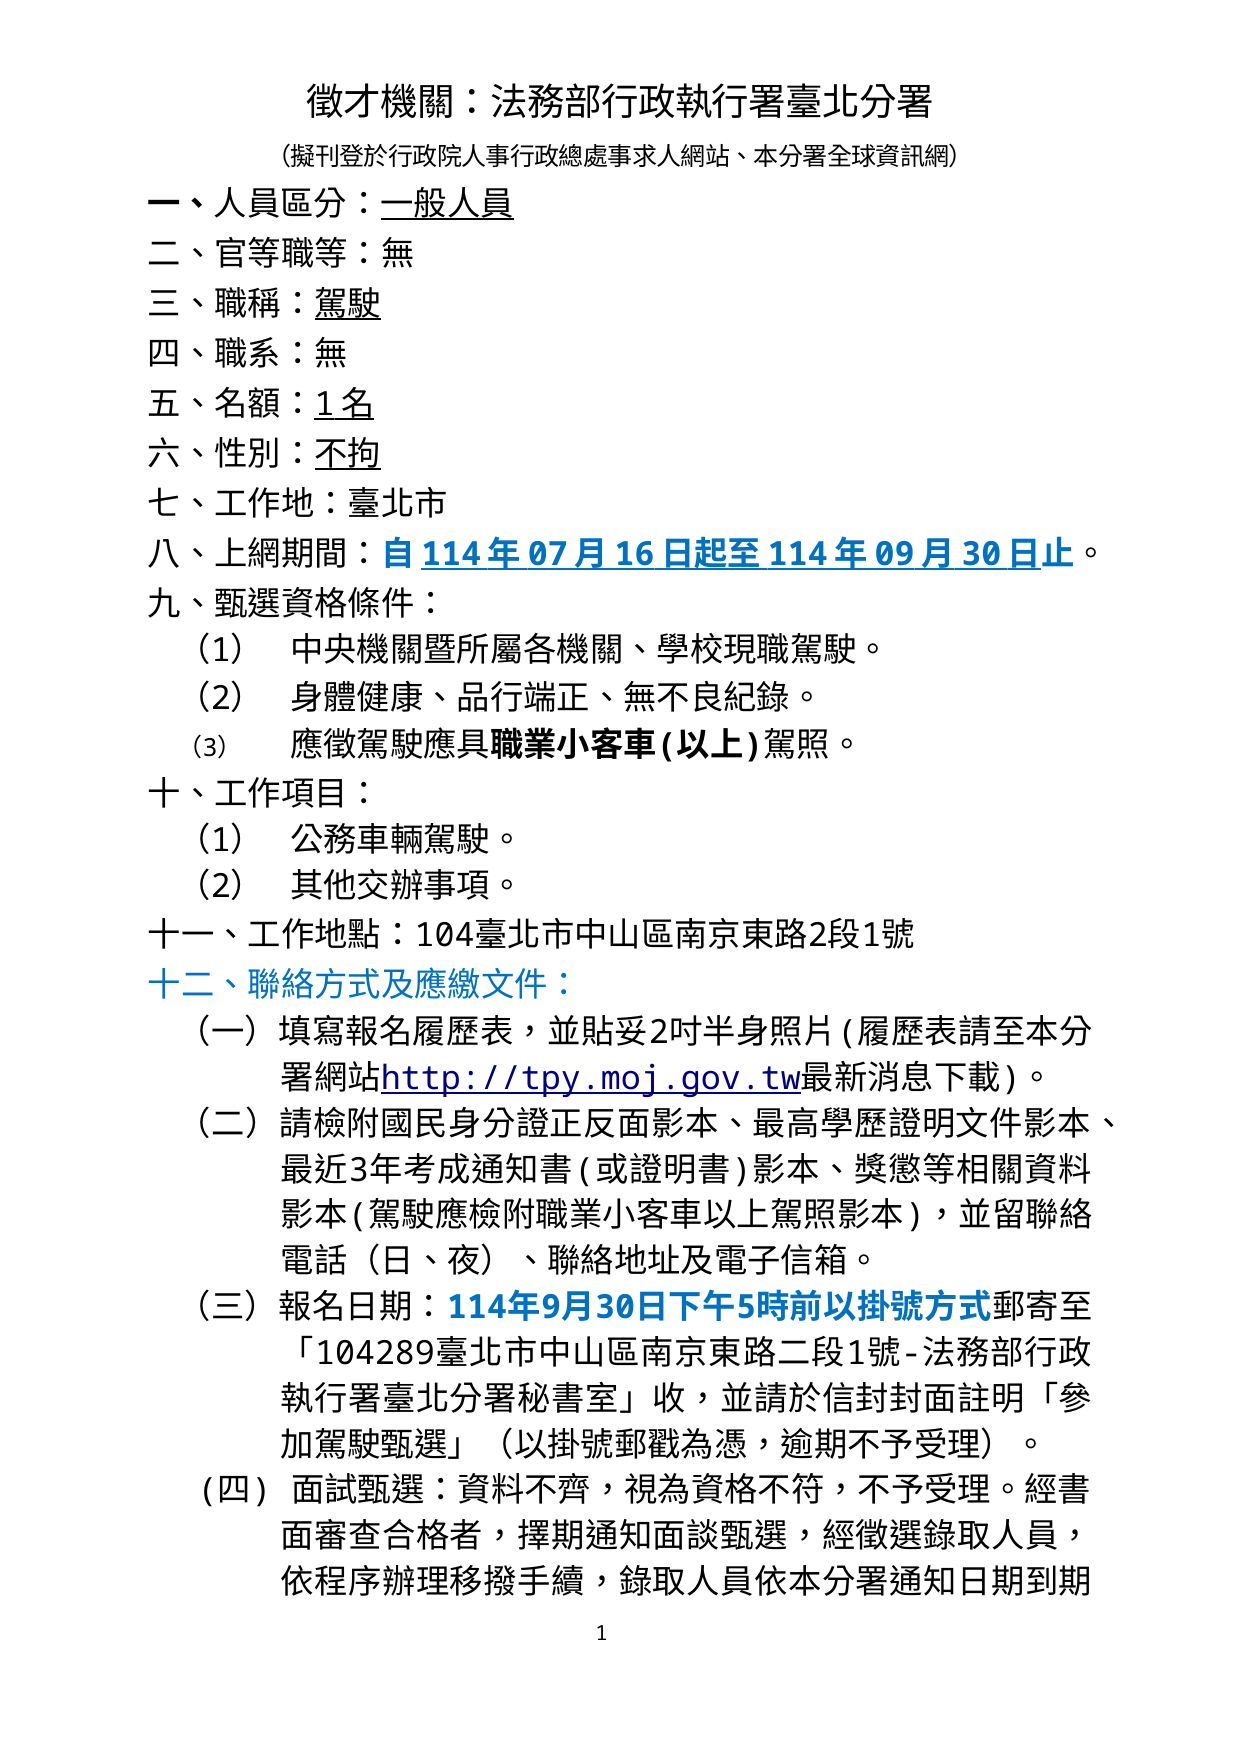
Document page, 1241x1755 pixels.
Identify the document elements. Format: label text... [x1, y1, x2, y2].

text 九、甄選資格條件： [148, 575, 1093, 625]
text 五、名額：1名 [148, 375, 1093, 425]
text （擬刊登於行政院人事行政總處事求人網站、本分署全球資訊網） [148, 125, 1093, 175]
text 徵才機關：法務部行政執行署臺北分署 [148, 75, 1093, 125]
list 其他交辦事項。 [177, 861, 1093, 907]
text 十二、聯絡方式及應繳文件： [148, 957, 1093, 1007]
text （一）填寫報名履歷表，並貼妥2吋半身照片(履歷表請至本分署網站http://tpy.moj.gov.tw最新消息下載)。 [177, 1007, 1093, 1098]
text 一、人員區分：一般人員 [148, 175, 1093, 225]
text 三、職稱：駕駛 [148, 275, 1093, 325]
text 六、性別：不拘 [148, 425, 1093, 475]
text 十、工作項目： [148, 765, 1093, 815]
text （二）請檢附國民身分證正反面影本、最高學歷證明文件影本、最近3年考成通知書(或證明書)影本、獎懲等相關資料影本(駕駛應檢附職業小客車以上駕照影本)，並留聯絡電話（日、夜）、聯絡地址及電子信箱。 [177, 1098, 1093, 1282]
list 身體健康、品行端正、無不良紀錄。 [177, 671, 1093, 719]
text 二、官等職等：無 [148, 225, 1093, 275]
text 十一、工作地點：104臺北市中山區南京東路2段1號 [148, 907, 1093, 957]
text （三）報名日期：114年9月30日下午5時前以掛號方式郵寄至「104289臺北市中山區南京東路二段1號-法務部行政執行署臺北分署秘書室」收，並請於信封封面註明「參加駕駛甄選」（以掛號郵戳為憑，逾期不予受理）。 [177, 1282, 1093, 1465]
text 八、上網期間：自114年07月16日起至114年09月30日止。 [148, 525, 1093, 575]
list 公務車輛駕駛。 [177, 815, 1093, 861]
text 四、職系：無 [148, 325, 1093, 375]
text (四) 面試甄選：資料不齊，視為資格不符，不予受理。經書面審查合格者，擇期通知面談甄選，經徵選錄取人員，依程序辦理移撥手續，錄取人員依本分署通知日期到期 [177, 1465, 1093, 1603]
text 七、工作地：臺北市 [148, 475, 1093, 525]
list 中央機關暨所屬各機關、學校現職駕駛。 [177, 625, 1093, 671]
list 應徵駕駛應具職業小客車(以上)駕照。 [177, 719, 1093, 765]
